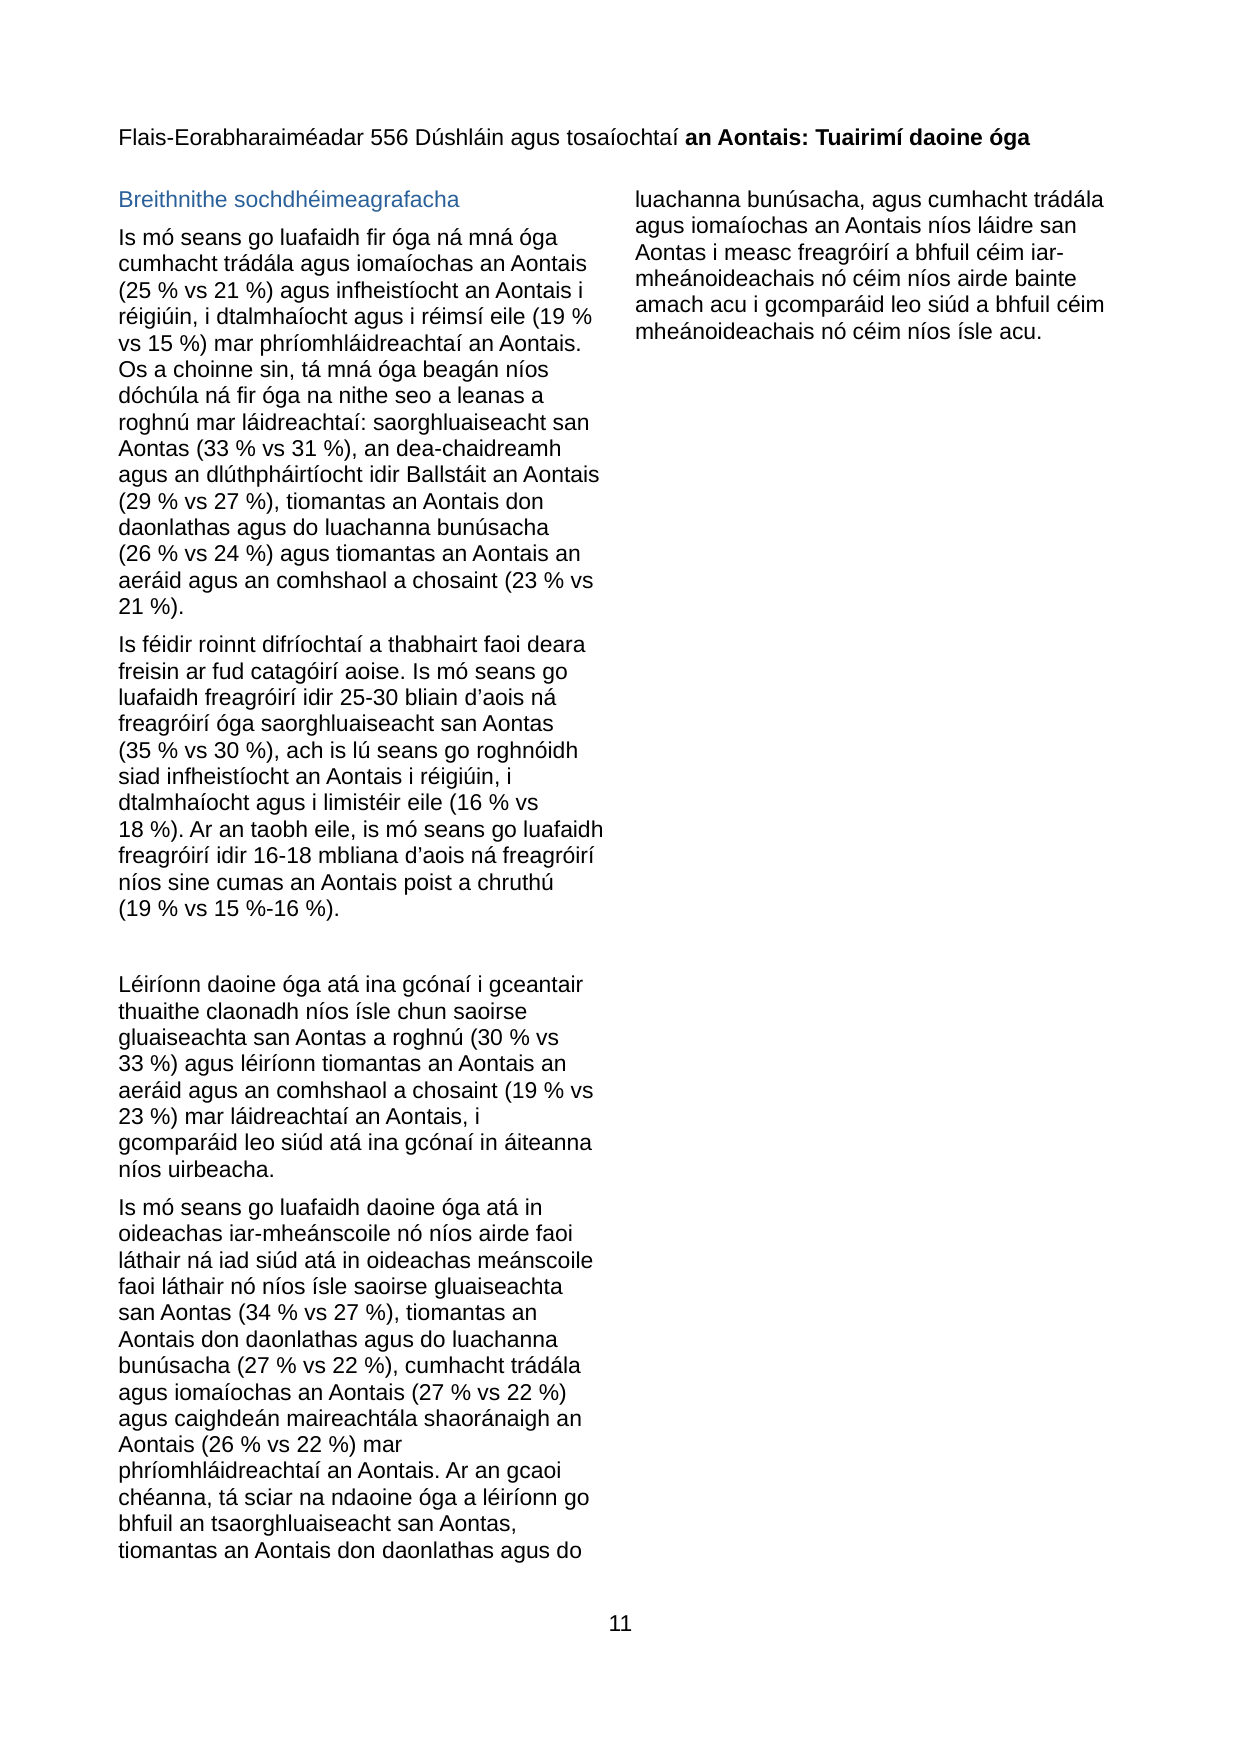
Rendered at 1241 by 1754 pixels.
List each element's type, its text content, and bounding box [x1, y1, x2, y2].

text Is mó seans go luafaidh fir óga ná mná óga cumhacht trádála agus iomaíochas an Aontais (25 % vs 21 %) agus infheistíocht an Aontais i réigiúin, i dtalmhaíocht agus i réimsí eile (19 % vs 15 %) mar phríomhláidreachtaí an Aontais. Os a choinne sin, tá mná óga beagán níos dóchúla ná fir óga na nithe seo a leanas a roghnú mar láidreachtaí: saorghluaiseacht san Aontas (33 % vs 31 %), an dea-chaidreamh agus an dlúthpháirtíocht idir Ballstáit an Aontais (29 % vs 27 %), tiomantas an Aontais don daonlathas agus do luachanna bunúsacha (26 % vs 24 %) agus tiomantas an Aontais an aeráid agus an comhshaol a chosaint (23 % vs 21 %). [118, 224, 605, 619]
text Breithnithe sochdhéimeagrafacha [118, 186, 605, 212]
text luachanna bunúsacha, agus cumhacht trádála agus iomaíochas an Aontais níos láidre san Aontas i measc freagróirí a bhfuil céim iar-mheánoideachais nó céim níos airde bainte amach acu i gcomparáid leo siúd a bhfuil céim mheánoideachais nó céim níos ísle acu. [635, 186, 1122, 344]
text Is mó seans go luafaidh daoine óga atá in oideachas iar-mheánscoile nó níos airde faoi láthair ná iad siúd atá in oideachas meánscoile faoi láthair nó níos ísle saoirse gluaiseachta san Aontas (34 % vs 27 %), tiomantas an Aontais don daonlathas agus do luachanna bunúsacha (27 % vs 22 %), cumhacht trádála agus iomaíochas an Aontais (27 % vs 22 %) agus caighdeán maireachtála shaoránaigh an Aontais (26 % vs 22 %) mar phríomhláidreachtaí an Aontais. Ar an gcaoi chéanna, tá sciar na ndaoine óga a léiríonn go bhfuil an tsaorghluaiseacht san Aontas, tiomantas an Aontais don daonlathas agus do [118, 1194, 605, 1563]
text Is féidir roinnt difríochtaí a thabhairt faoi deara freisin ar fud catagóirí aoise. Is mó seans go luafaidh freagróirí idir 25-30 bliain d’aois ná freagróirí óga saorghluaiseacht san Aontas (35 % vs 30 %), ach is lú seans go roghnóidh siad infheistíocht an Aontais i réigiúin, i dtalmhaíocht agus i limistéir eile (16 % vs 18 %). Ar an taobh eile, is mó seans go luafaidh freagróirí idir 16-18 mbliana d’aois ná freagróirí níos sine cumas an Aontais poist a chruthú (19 % vs 15 %-16 %). [118, 631, 605, 921]
text Léiríonn daoine óga atá ina gcónaí i gceantair thuaithe claonadh níos ísle chun saoirse gluaiseachta san Aontas a roghnú (30 % vs 33 %) agus léiríonn tiomantas an Aontais an aeráid agus an comhshaol a chosaint (19 % vs 23 %) mar láidreachtaí an Aontais, i gcomparáid leo siúd atá ina gcónaí in áiteanna níos uirbeacha. [118, 971, 605, 1182]
